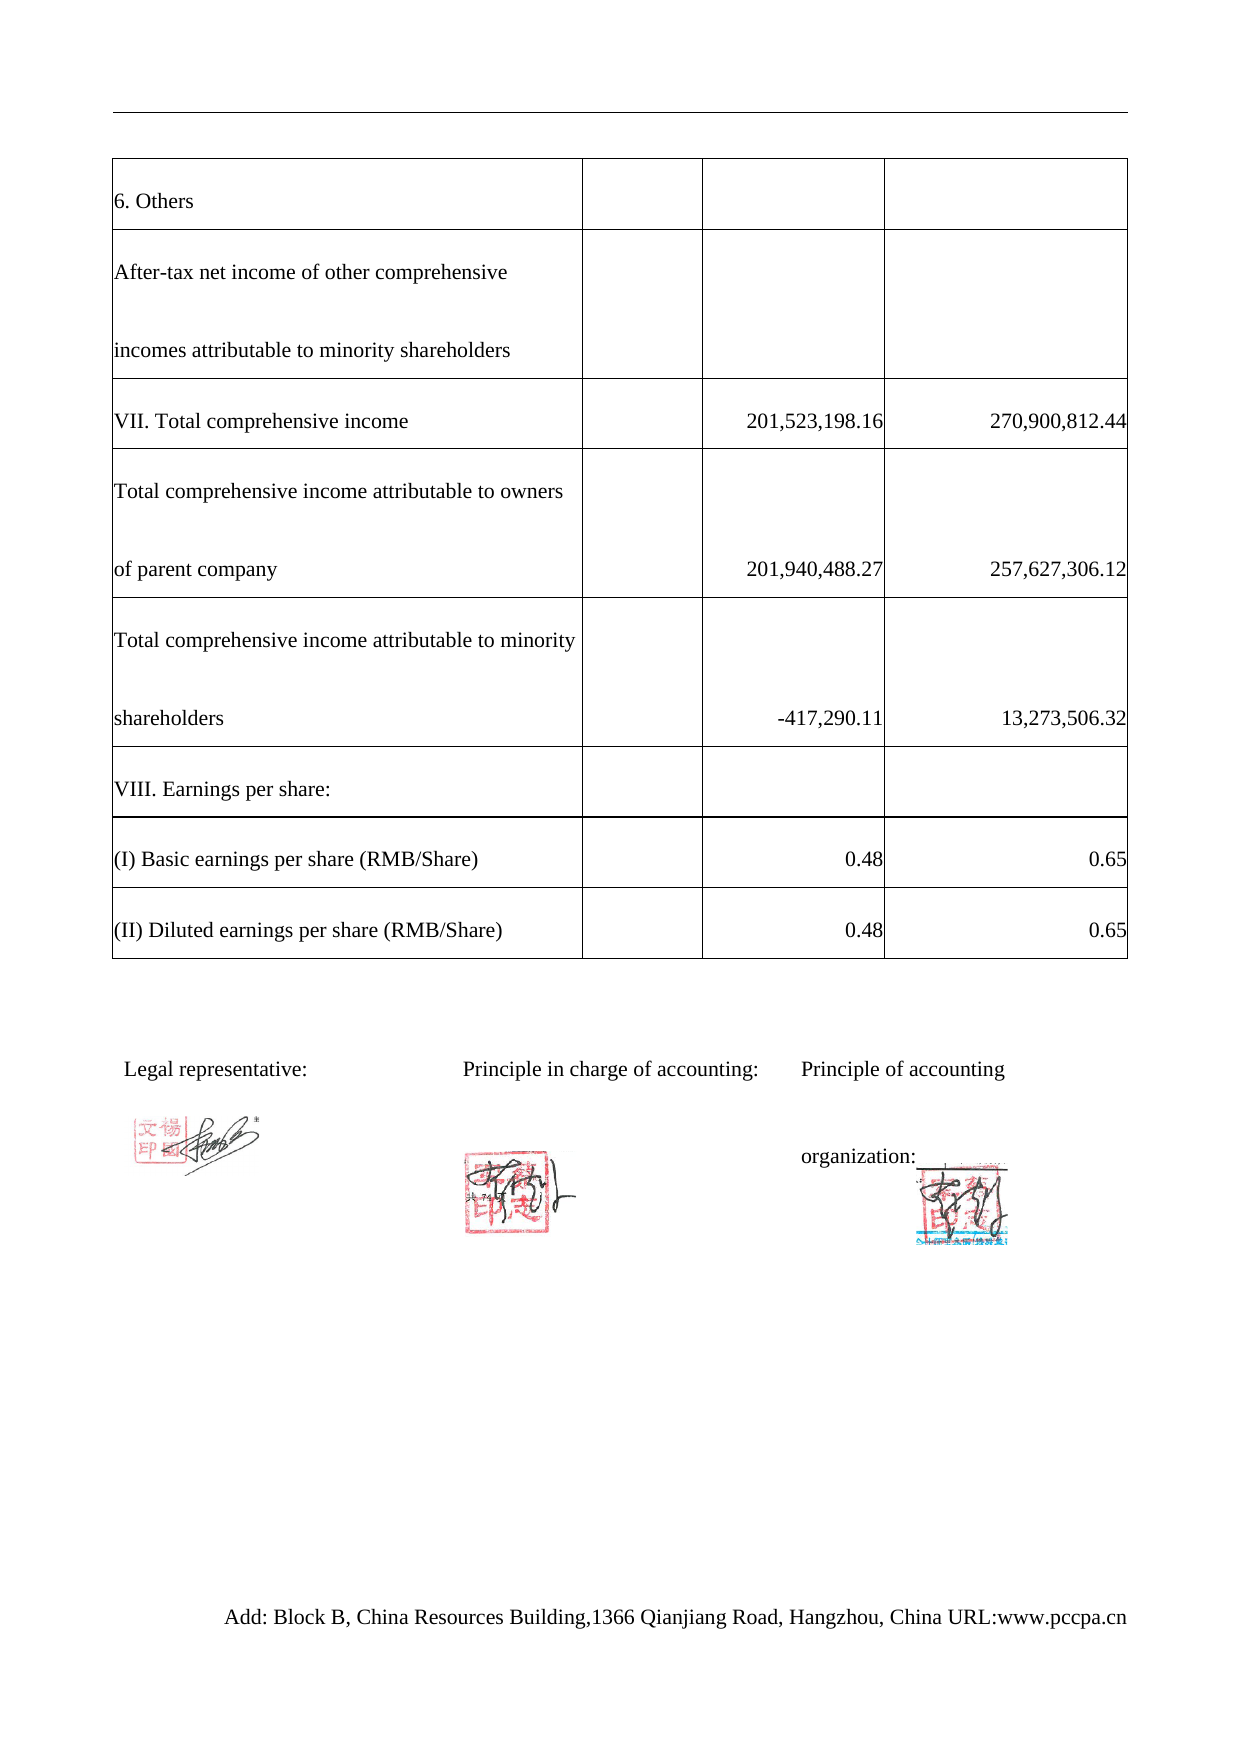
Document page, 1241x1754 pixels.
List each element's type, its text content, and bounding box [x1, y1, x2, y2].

table_cell 201,523,198.16 [703, 379, 884, 448]
table_cell [703, 230, 884, 378]
table_cell VIII. Earnings per share: [113, 747, 582, 816]
table_cell [885, 230, 1127, 378]
table_cell [583, 888, 702, 958]
table_cell (II) Diluted earnings per share (RMB/Share) [113, 888, 582, 958]
table_cell After-tax net income of other comprehensive incomes attributable to minority shareholders [113, 230, 582, 378]
table_header Legal representative: [113, 1028, 451, 1253]
table_cell [885, 159, 1127, 229]
table_cell [583, 449, 702, 597]
table_header Principle in charge of accounting: [451, 1028, 789, 1253]
table_cell 0.65 [885, 818, 1127, 887]
table_header Principle of accounting organization: [790, 1028, 1128, 1253]
table_cell 0.48 [703, 888, 884, 958]
table_cell [583, 159, 702, 229]
table_cell 270,900,812.44 [885, 379, 1127, 448]
table_cell 6. Others [113, 159, 582, 229]
table_cell 13,273,506.32 [885, 598, 1127, 746]
table_cell [583, 598, 702, 746]
table_cell [885, 747, 1127, 816]
table_cell [703, 747, 884, 816]
table_cell [583, 818, 702, 887]
table_cell [583, 379, 702, 448]
table_cell VII. Total comprehensive income [113, 379, 582, 448]
table_cell [583, 747, 702, 816]
table_cell 0.48 [703, 818, 884, 887]
table_cell Total comprehensive income attributable to owners of parent company [113, 449, 582, 597]
table_cell 0.65 [885, 888, 1127, 958]
table_cell -417,290.11 [703, 598, 884, 746]
table_cell 201,940,488.27 [703, 449, 884, 597]
table_cell (I) Basic earnings per share (RMB/Share) [113, 818, 582, 887]
table_cell [703, 159, 884, 229]
table_cell 257,627,306.12 [885, 449, 1127, 597]
table_cell [583, 230, 702, 378]
table_cell Total comprehensive income attributable to minority shareholders [113, 598, 582, 746]
